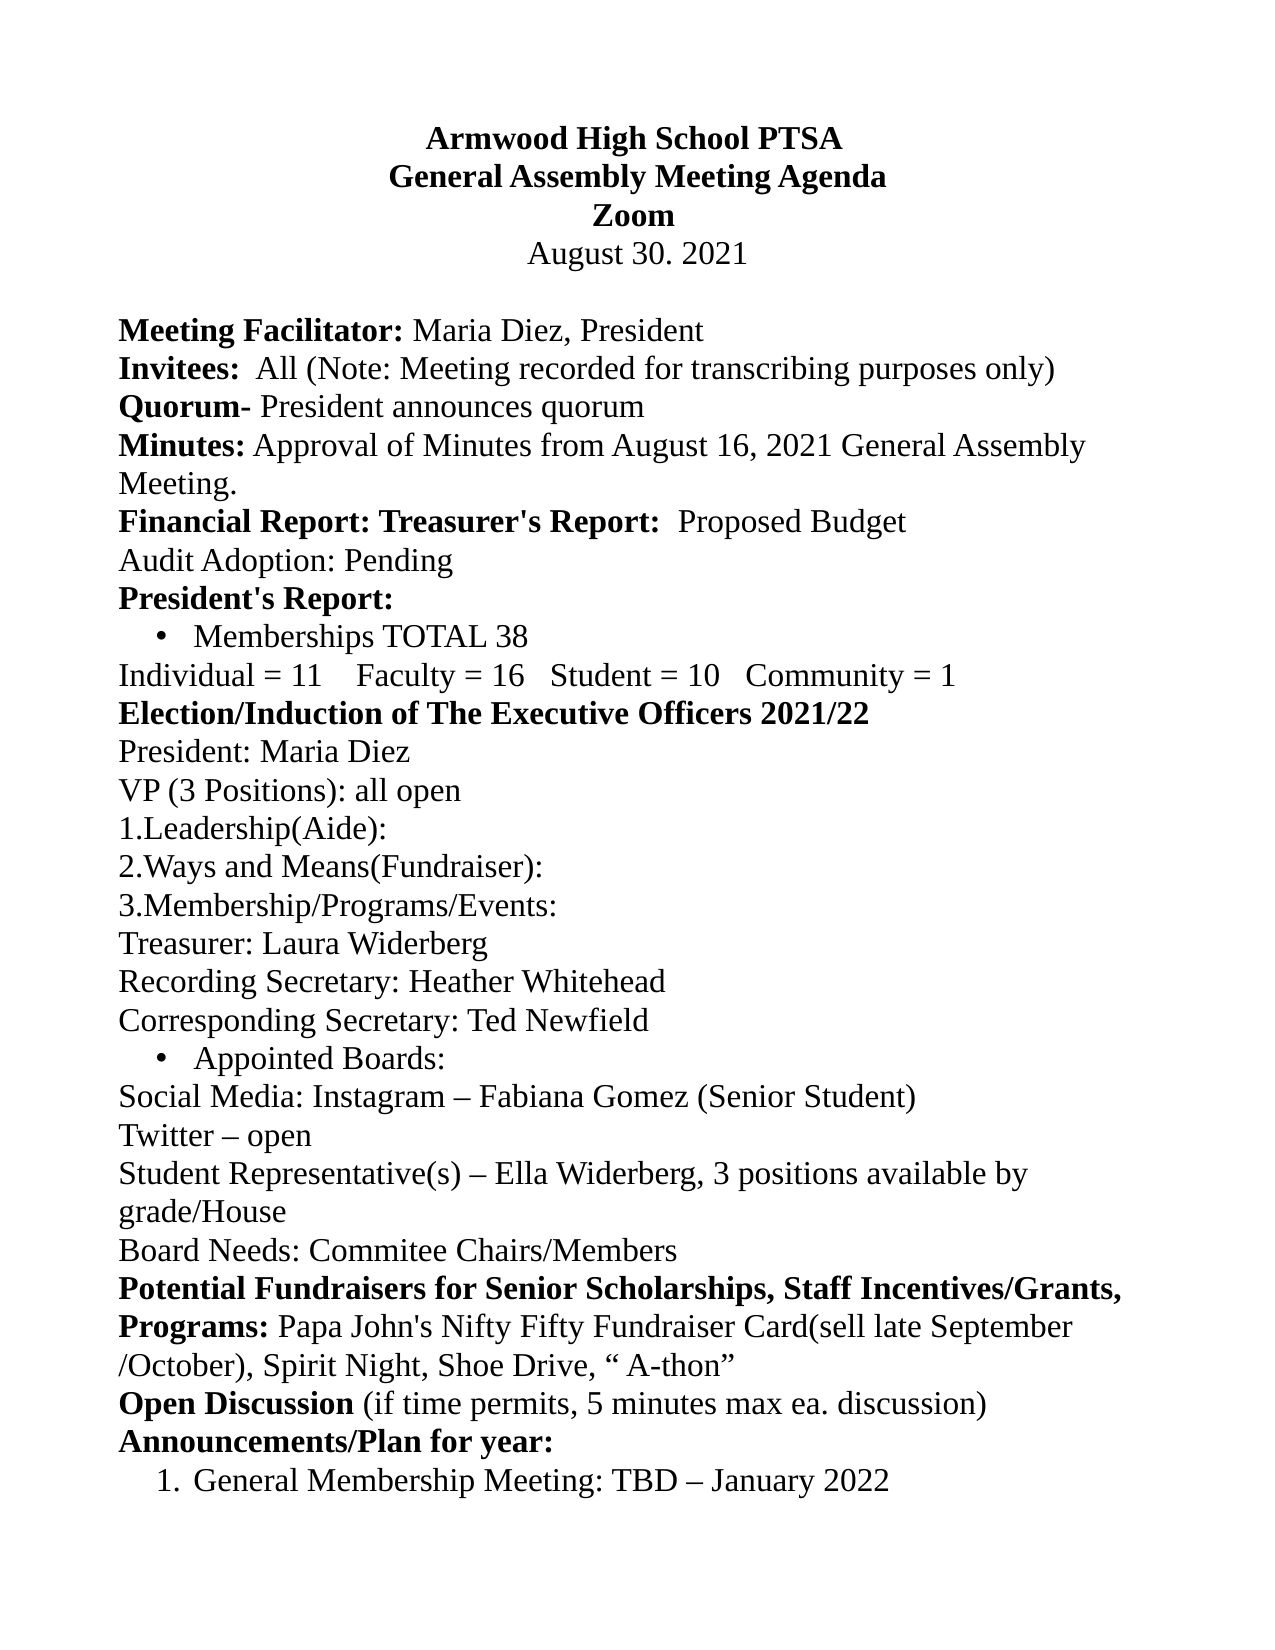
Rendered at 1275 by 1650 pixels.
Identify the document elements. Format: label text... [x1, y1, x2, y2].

list Appointed Boards: [156, 1038, 1157, 1076]
text Announcements/Plan for year: [118, 1421, 1157, 1460]
text VP (3 Positions): all open [118, 770, 1157, 808]
text Minutes: Approval of Minutes from August 16, 2021 General Assembly Meeting. [118, 425, 1157, 501]
list General Membership Meeting: TBD – January 2022 [156, 1460, 1157, 1498]
text Recording Secretary: Heather Whitehead [118, 961, 1157, 1000]
list Memberships TOTAL 38 [156, 616, 1157, 655]
text General Assembly Meeting Agenda [118, 156, 1157, 195]
text Audit Adoption: Pending [118, 540, 1157, 578]
text Invitees: All (Note: Meeting recorded for transcribing purposes only) [118, 348, 1157, 386]
text Meeting Facilitator: Maria Diez, President [118, 310, 1157, 348]
text Potential Fundraisers for Senior Scholarships, Staff Incentives/Grants, Programs: Papa John's Nifty Fifty Fundraiser Card(sell late September /October), Spirit Night, Shoe Drive, “ A-thon” [118, 1268, 1157, 1383]
text Corresponding Secretary: Ted Newfield [118, 1000, 1157, 1038]
text Social Media: Instagram – Fabiana Gomez (Senior Student) [118, 1076, 1157, 1115]
text August 30. 2021 [118, 233, 1157, 271]
text Quorum- President announces quorum [118, 386, 1157, 425]
text Individual = 11 Faculty = 16 Student = 10 Community = 1 Election/Induction of The Executive Officers 2021/22 [118, 655, 1157, 731]
text Zoom [118, 195, 1157, 233]
text Open Discussion (if time permits, 5 minutes max ea. discussion) [118, 1383, 1157, 1421]
text Board Needs: Commitee Chairs/Members [118, 1230, 1157, 1268]
text 2.Ways and Means(Fundraiser): [118, 846, 1157, 885]
text Twitter – open [118, 1115, 1157, 1153]
text Treasurer: Laura Widerberg [118, 923, 1157, 961]
text Student Representative(s) – Ella Widerberg, 3 positions available by grade/House [118, 1153, 1157, 1230]
text President's Report: [118, 578, 1157, 616]
text 3.Membership/Programs/Events: [118, 885, 1157, 923]
text 1.Leadership(Aide): [118, 808, 1157, 846]
text Financial Report: Treasurer's Report: Proposed Budget [118, 501, 1157, 540]
text President: Maria Diez [118, 731, 1157, 770]
text Armwood High School PTSA [118, 118, 1157, 156]
